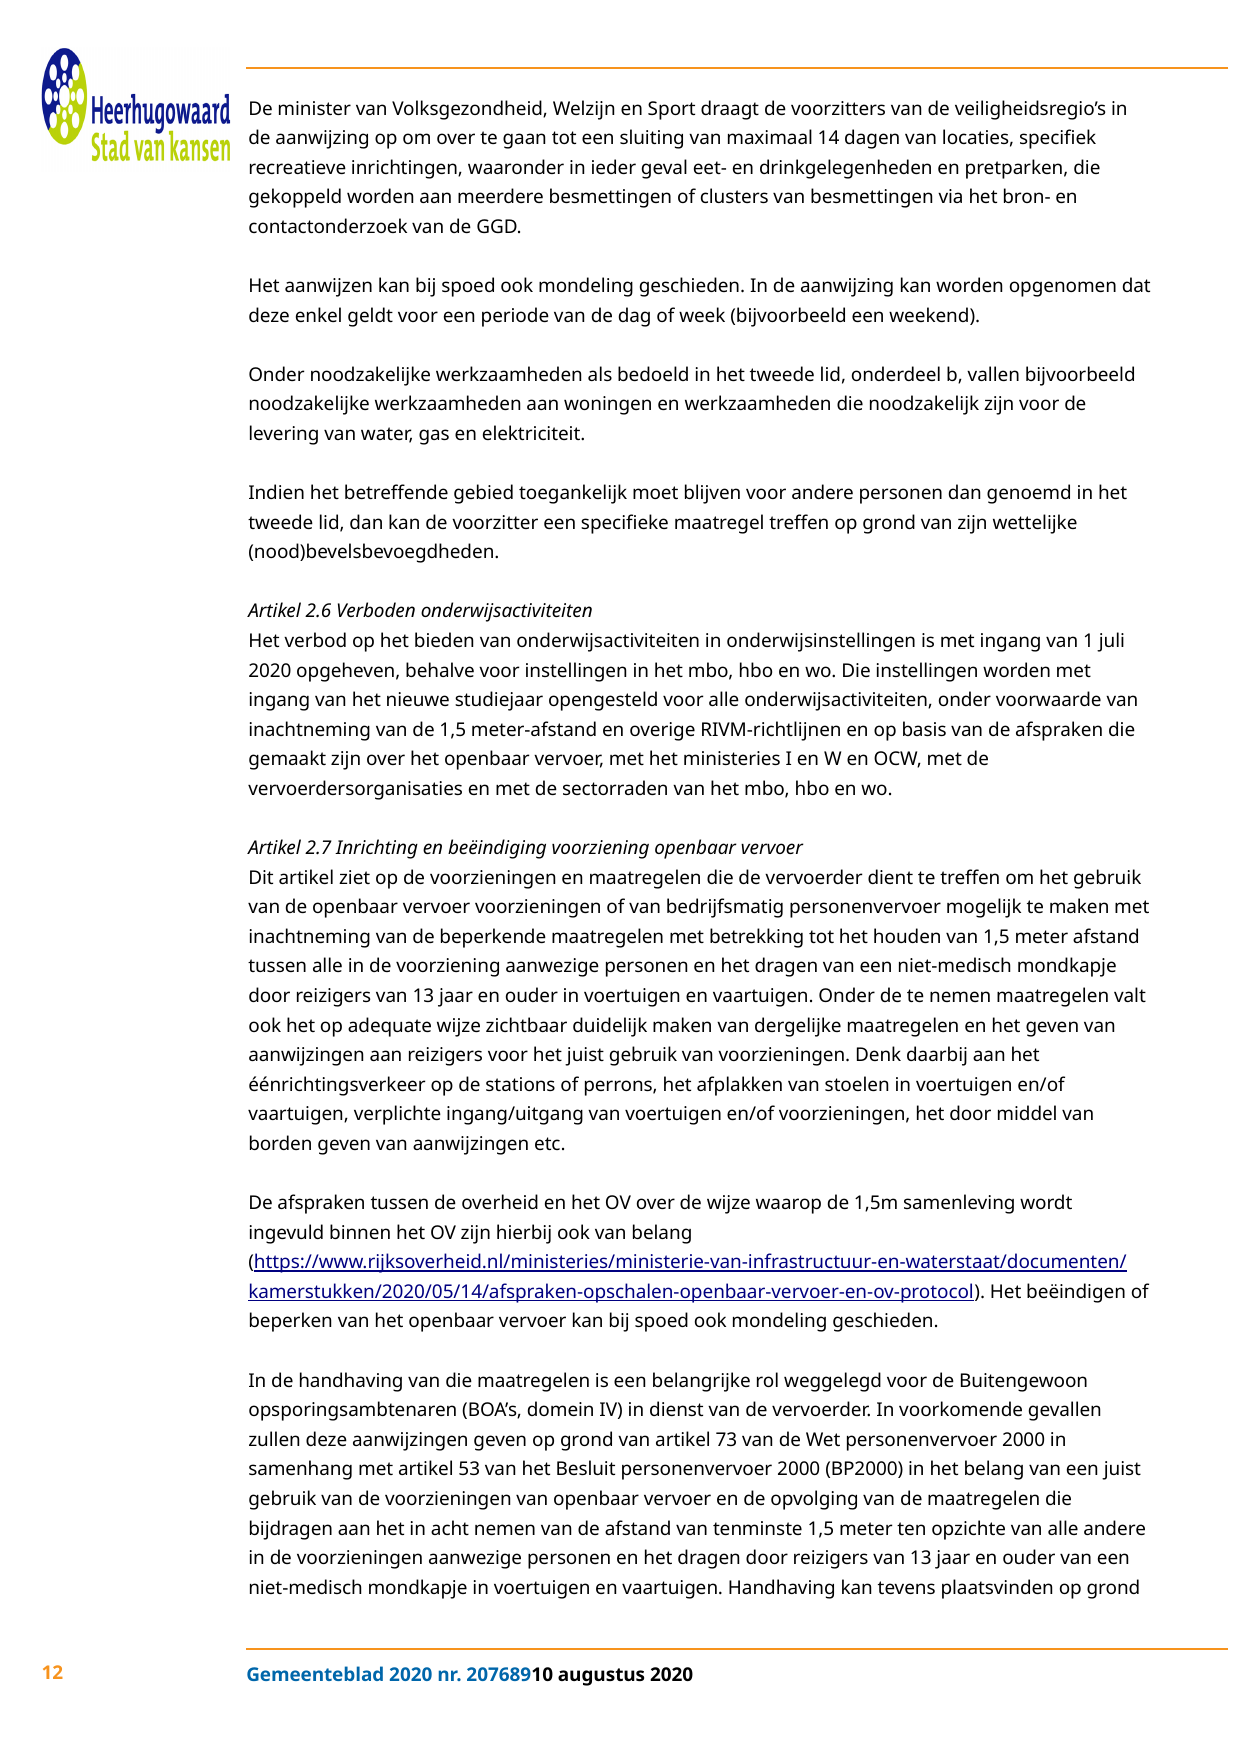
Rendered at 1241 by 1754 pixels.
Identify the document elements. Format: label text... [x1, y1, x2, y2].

text Artikel 2.7 Inrichting en beëindiging voorziening openbaar vervoer [248, 834, 1152, 860]
text Het aanwijzen kan bij spoed ook mondeling geschieden. In de aanwijzing kan worden opgenomen dat deze enkel geldt voor een periode van de dag of week (bijvoorbeeld een weekend). [248, 272, 1152, 328]
text Onder noodzakelijke werkzaamheden als bedoeld in het tweede lid, onderdeel b, vallen bijvoorbeeld noodzakelijke werkzaamheden aan woningen en werkzaamheden die noodzakelijk zijn voor de levering van water, gas en elektriciteit. [248, 361, 1152, 446]
picture [41, 47, 231, 172]
text De minister van Volksgezondheid, Welzijn en Sport draagt de voorzitters van de veiligheidsregio’s in de aanwijzing op om over te gaan tot een sluiting van maximaal 14 dagen van locaties, specifiek recreatieve inrichtingen, waaronder in ieder geval eet- en drinkgelegenheden en pretparken, die gekoppeld worden aan meerdere besmettingen of clusters van besmettingen via het bron- en contactonderzoek van de GGD. [248, 95, 1152, 239]
text Dit artikel ziet op de voorzieningen en maatregelen die de vervoerder dient te treffen om het gebruik van de openbaar vervoer voorzieningen of van bedrijfsmatig personenvervoer mogelijk te maken met inachtneming van de beperkende maatregelen met betrekking tot het houden van 1,5 meter afstand tussen alle in de voorziening aanwezige personen en het dragen van een niet-medisch mondkapje door reizigers van 13 jaar en ouder in voertuigen en vaartuigen. Onder de te nemen maatregelen valt ook het op adequate wijze zichtbaar duidelijk maken van dergelijke maatregelen en het geven van aanwijzingen aan reizigers voor het juist gebruik van voorzieningen. Denk daarbij aan het éénrichtingsverkeer op de stations of perrons, het afplakken van stoelen in voertuigen en/of vaartuigen, verplichte ingang/uitgang van voertuigen en/of voorzieningen, het door middel van borden geven van aanwijzingen etc. [248, 864, 1152, 1156]
text Indien het betreffende gebied toegankelijk moet blijven voor andere personen dan genoemd in het tweede lid, dan kan de voorzitter een specifieke maatregel treffen op grond van zijn wettelijke (nood)bevelsbevoegdheden. [248, 479, 1152, 564]
text Het verbod op het bieden van onderwijsactiviteiten in onderwijsinstellingen is met ingang van 1 juli 2020 opgeheven, behalve voor instellingen in het mbo, hbo en wo. Die instellingen worden met ingang van het nieuwe studiejaar opengesteld voor alle onderwijsactiviteiten, onder voorwaarde van inachtneming van de 1,5 meter-afstand en overige RIVM-richtlijnen en op basis van de afspraken die gemaakt zijn over het openbaar vervoer, met het ministeries I en W en OCW, met de vervoerdersorganisaties en met de sectorraden van het mbo, hbo en wo. [248, 627, 1152, 801]
text Artikel 2.6 Verboden onderwijsactiviteiten [248, 598, 1152, 623]
text In de handhaving van die maatregelen is een belangrijke rol weggelegd voor de Buitengewoon opsporingsambtenaren (BOA’s, domein IV) in dienst van de vervoerder. In voorkomende gevallen zullen deze aanwijzingen geven op grond van artikel 73 van de Wet personenvervoer 2000 in samenhang met artikel 53 van het Besluit personenvervoer 2000 (BP2000) in het belang van een juist gebruik van de voorzieningen van openbaar vervoer en de opvolging van de maatregelen die bijdragen aan het in acht nemen van de afstand van tenminste 1,5 meter ten opzichte van alle andere in de voorzieningen aanwezige personen en het dragen door reizigers van 13 jaar en ouder van een niet-medisch mondkapje in voertuigen en vaartuigen. Handhaving kan tevens plaatsvinden op grond [248, 1367, 1152, 1600]
text De afspraken tussen de overheid en het OV over de wijze waarop de 1,5m samenleving wordt ingevuld binnen het OV zijn hierbij ook van belang (https://www.rijksoverheid.nl/ministeries/ministerie-van-infrastructuur-en-waterstaat/documenten/kamerstukken/2020/05/14/afspraken-opschalen-openbaar-vervoer-en-ov-protocol). Het beëindigen of beperken van het openbaar vervoer kan bij spoed ook mondeling geschieden. [248, 1189, 1152, 1333]
